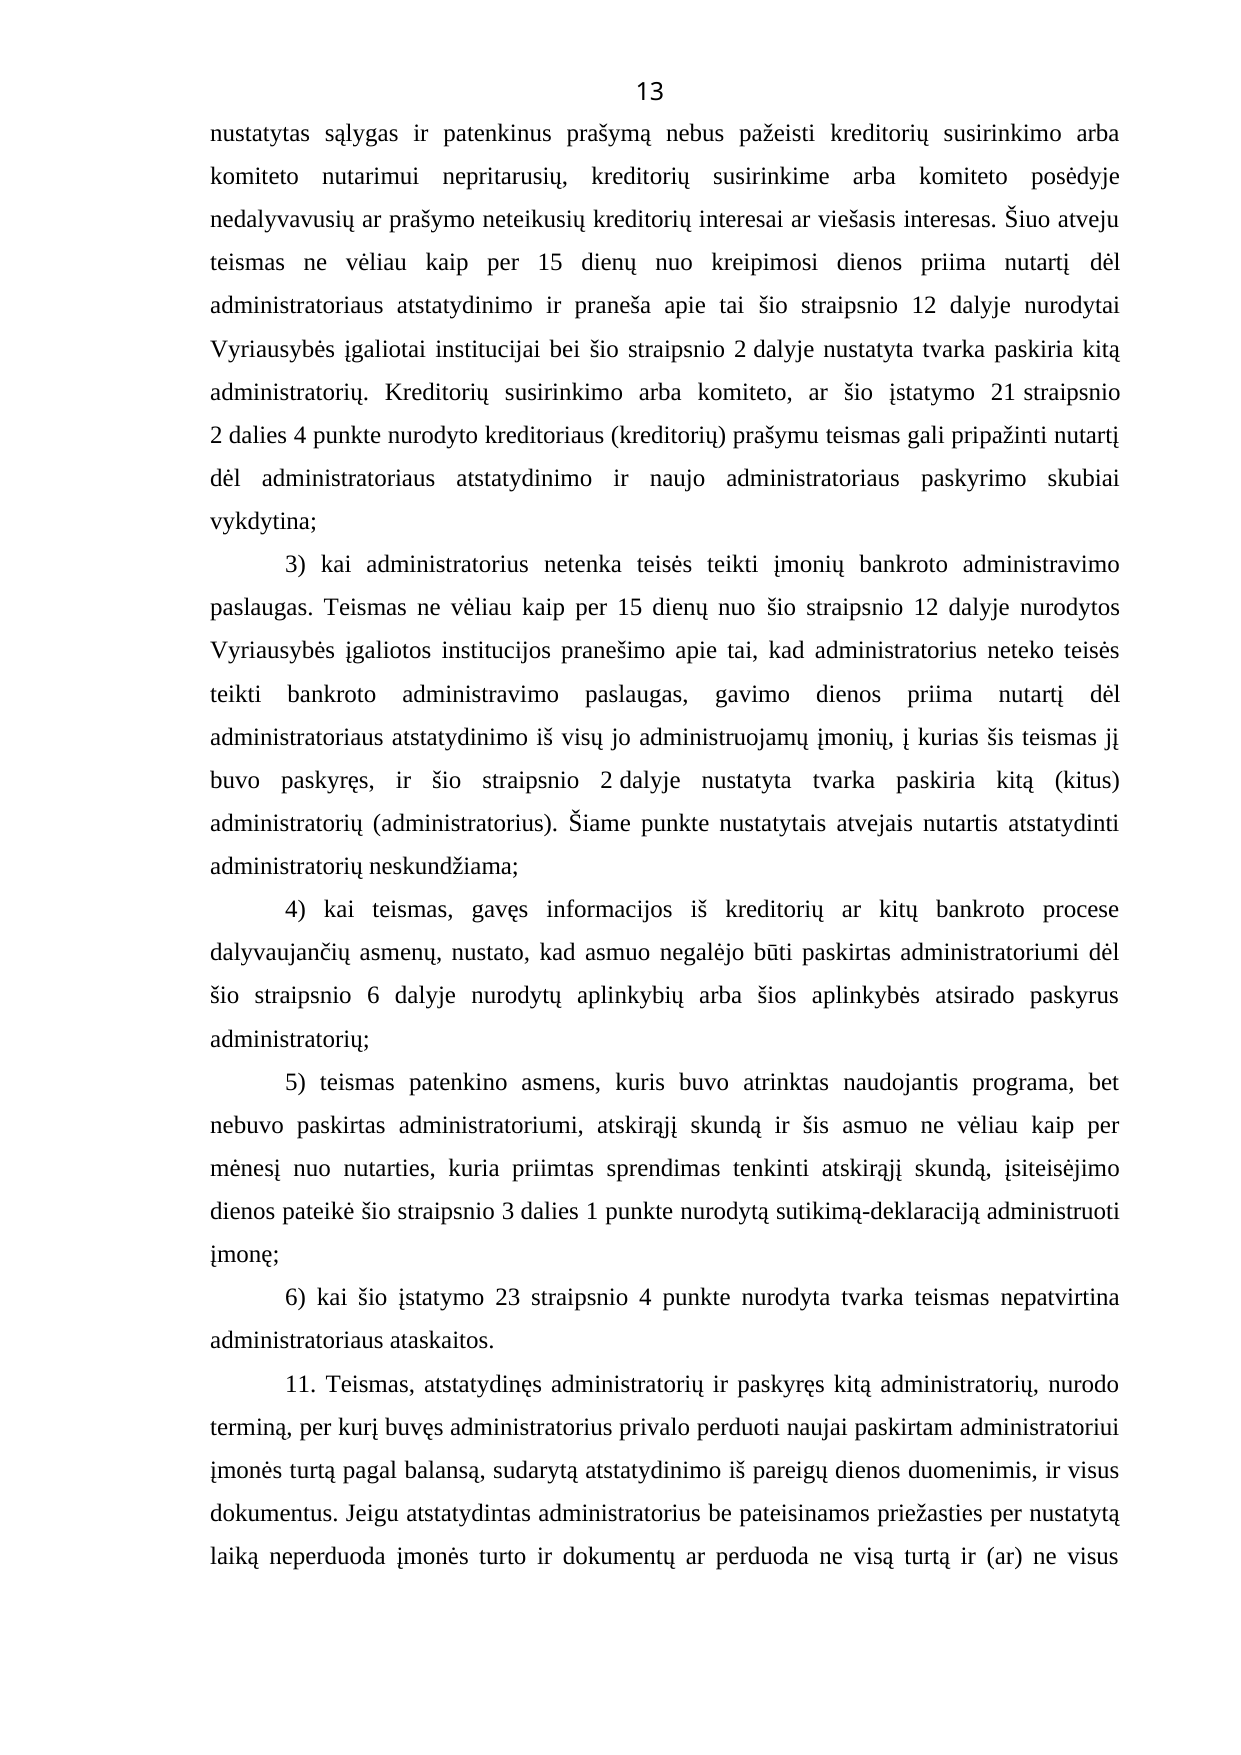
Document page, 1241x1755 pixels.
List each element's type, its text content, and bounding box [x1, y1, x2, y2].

text 5) teismas patenkino asmens, kuris buvo atrinktas naudojantis programa, bet nebuvo paskirtas administratoriumi, atskirąjį skundą ir šis asmuo ne vėliau kaip per mėnesį nuo nutarties, kuria priimtas sprendimas tenkinti atskirąjį skundą, įsiteisėjimo dienos pateikė šio straipsnio 3 dalies 1 punkte nurodytą sutikimą-deklaraciją administruoti įmonę; [210, 1067, 1120, 1268]
text 4) kai teismas, gavęs informacijos iš kreditorių ar kitų bankroto procese dalyvaujančių asmenų, nustato, kad asmuo negalėjo būti paskirtas administratoriumi dėl šio straipsnio 6 dalyje nurodytų aplinkybių arba šios aplinkybės atsirado paskyrus administratorių; [210, 894, 1120, 1052]
text 11. Teismas, atstatydinęs administratorių ir paskyręs kitą administratorių, nurodo terminą, per kurį buvęs administratorius privalo perduoti naujai paskirtam administratoriui įmonės turtą pagal balansą, sudarytą atstatydinimo iš pareigų dienos duomenimis, ir visus dokumentus. Jeigu atstatydintas administratorius be pateisinamos priežasties per nustatytą laiką neperduoda įmonės turto ir dokumentų ar perduoda ne visą turtą ir (ar) ne visus [210, 1369, 1120, 1570]
text 6) kai šio įstatymo 23 straipsnio 4 punkte nurodyta tvarka teismas nepatvirtina administratoriaus ataskaitos. [210, 1282, 1120, 1354]
text nustatytas sąlygas ir patenkinus prašymą nebus pažeisti kreditorių susirinkimo arba komiteto nutarimui nepritarusių, kreditorių susirinkime arba komiteto posėdyje nedalyvavusių ar prašymo neteikusių kreditorių interesai ar viešasis interesas. Šiuo atveju teismas ne vėliau kaip per 15 dienų nuo kreipimosi dienos priima nutartį dėl administratoriaus atstatydinimo ir praneša apie tai šio straipsnio 12 dalyje nurodytai Vyriausybės įgaliotai institucijai bei šio straipsnio 2 dalyje nustatyta tvarka paskiria kitą administratorių. Kreditorių susirinkimo arba komiteto, ar šio įstatymo 21 straipsnio 2 dalies 4 punkte nurodyto kreditoriaus (kreditorių) prašymu teismas gali pripažinti nutartį dėl administratoriaus atstatydinimo ir naujo administratoriaus paskyrimo skubiai vykdytina; [210, 118, 1120, 535]
text 3) kai administratorius netenka teisės teikti įmonių bankroto administravimo paslaugas. Teismas ne vėliau kaip per 15 dienų nuo šio straipsnio 12 dalyje nurodytos Vyriausybės įgaliotos institucijos pranešimo apie tai, kad administratorius neteko teisės teikti bankroto administravimo paslaugas, gavimo dienos priima nutartį dėl administratoriaus atstatydinimo iš visų jo administruojamų įmonių, į kurias šis teismas jį buvo paskyręs, ir šio straipsnio 2 dalyje nustatyta tvarka paskiria kitą (kitus) administratorių (administratorius). Šiame punkte nustatytais atvejais nutartis atstatydinti administratorių neskundžiama; [210, 549, 1120, 880]
